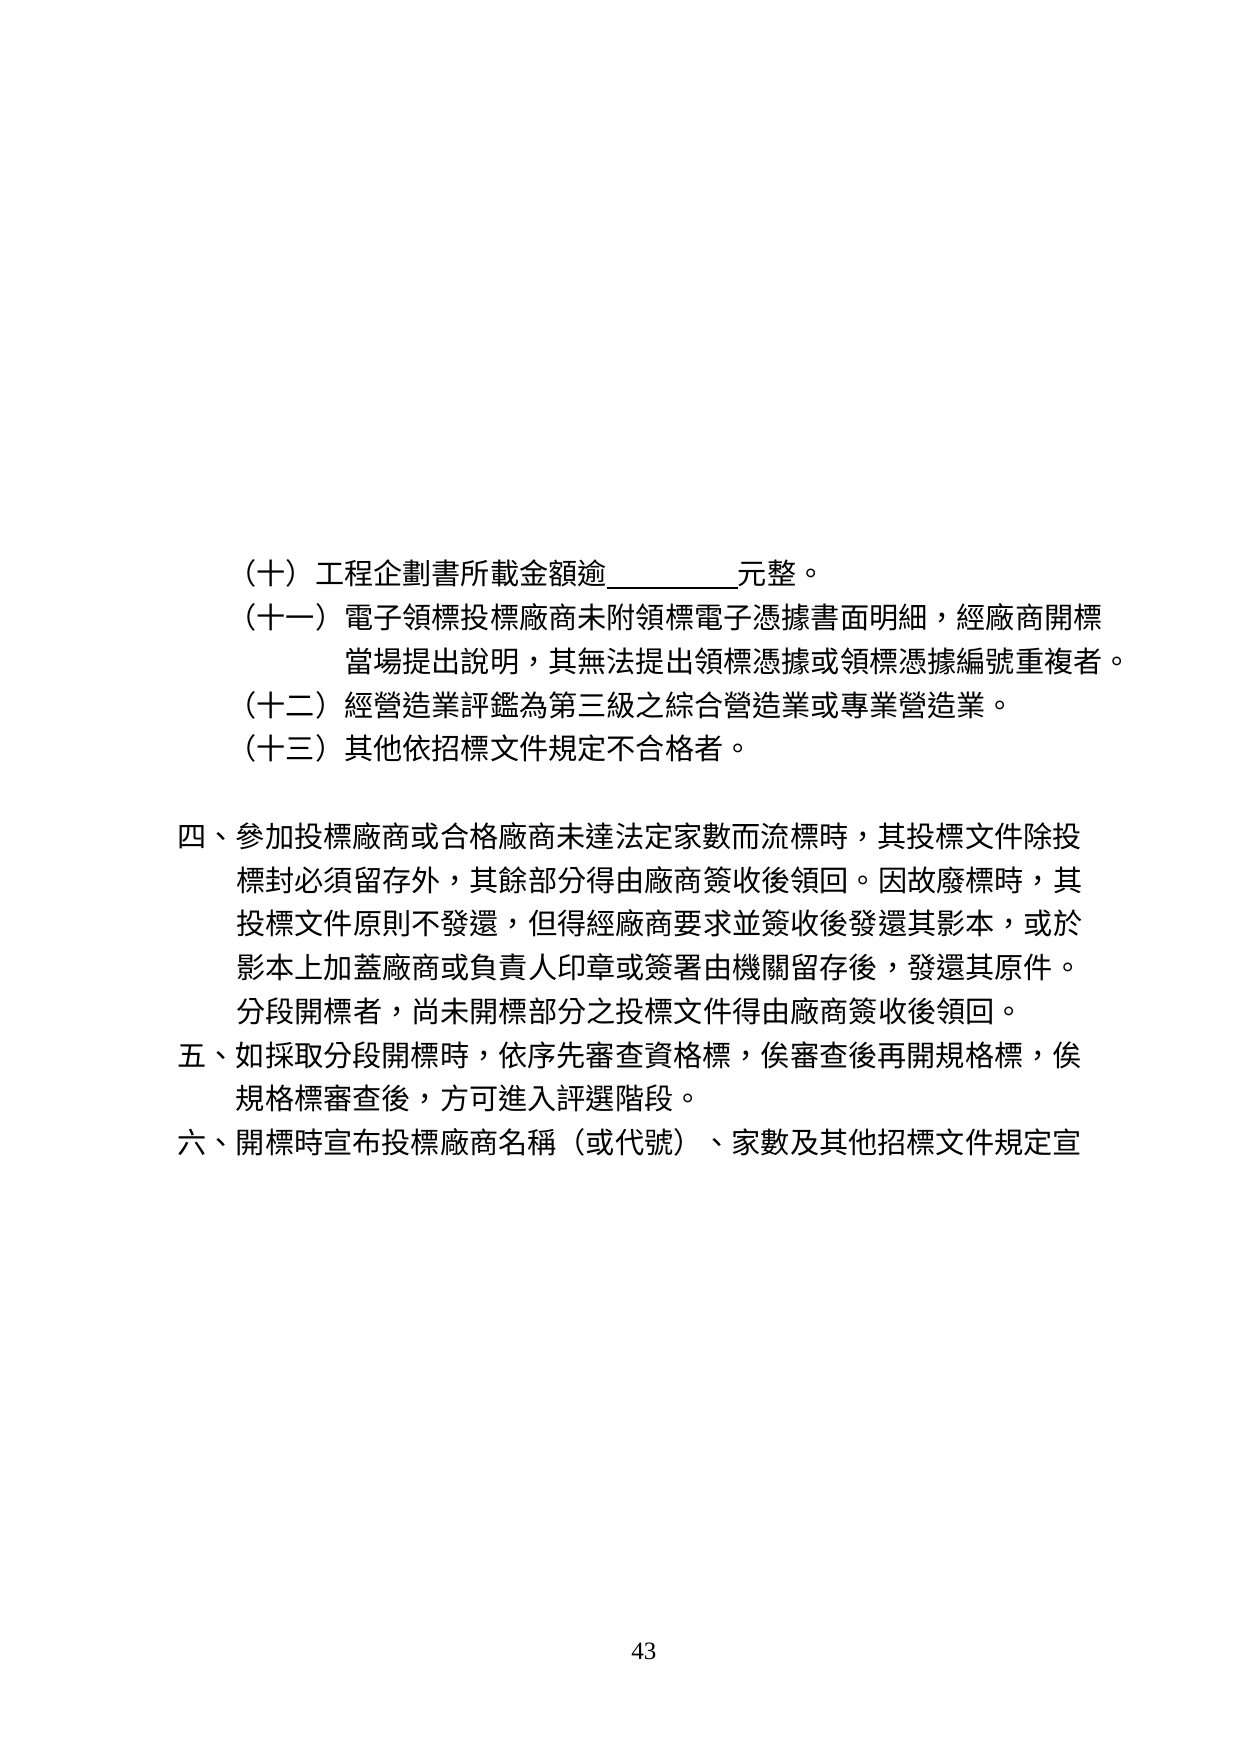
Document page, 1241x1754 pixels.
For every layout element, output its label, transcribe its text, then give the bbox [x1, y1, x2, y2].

text （十三）其他依招標文件規定不合格者。 [227, 725, 1110, 768]
text 五、如採取分段開標時，依序先審查資格標，俟審查後再開規格標，俟規格標審查後，方可進入評選階段。 [177, 1031, 1110, 1118]
text 四、參加投標廠商或合格廠商未達法定家數而流標時，其投標文件除投標封必須留存外，其餘部分得由廠商簽收後領回。因故廢標時，其投標文件原則不發還，但得經廠商要求並簽收後發還其影本，或於影本上加蓋廠商或負責人印章或簽署由機關留存後，發還其原件。分段開標者，尚未開標部分之投標文件得由廠商簽收後領回。 [177, 812, 1110, 1031]
text （十）工程企劃書所載金額逾 元整。 [227, 550, 1110, 593]
text （十二）經營造業評鑑為第三級之綜合營造業或專業營造業。 [227, 681, 1110, 725]
text （十一）電子領標投標廠商未附領標電子憑據書面明細，經廠商開標當場提出說明，其無法提出領標憑據或領標憑據編號重複者。 [227, 593, 1110, 681]
text 六、開標時宣布投標廠商名稱（或代號）、家數及其他招標文件規定宣 [177, 1118, 1110, 1162]
